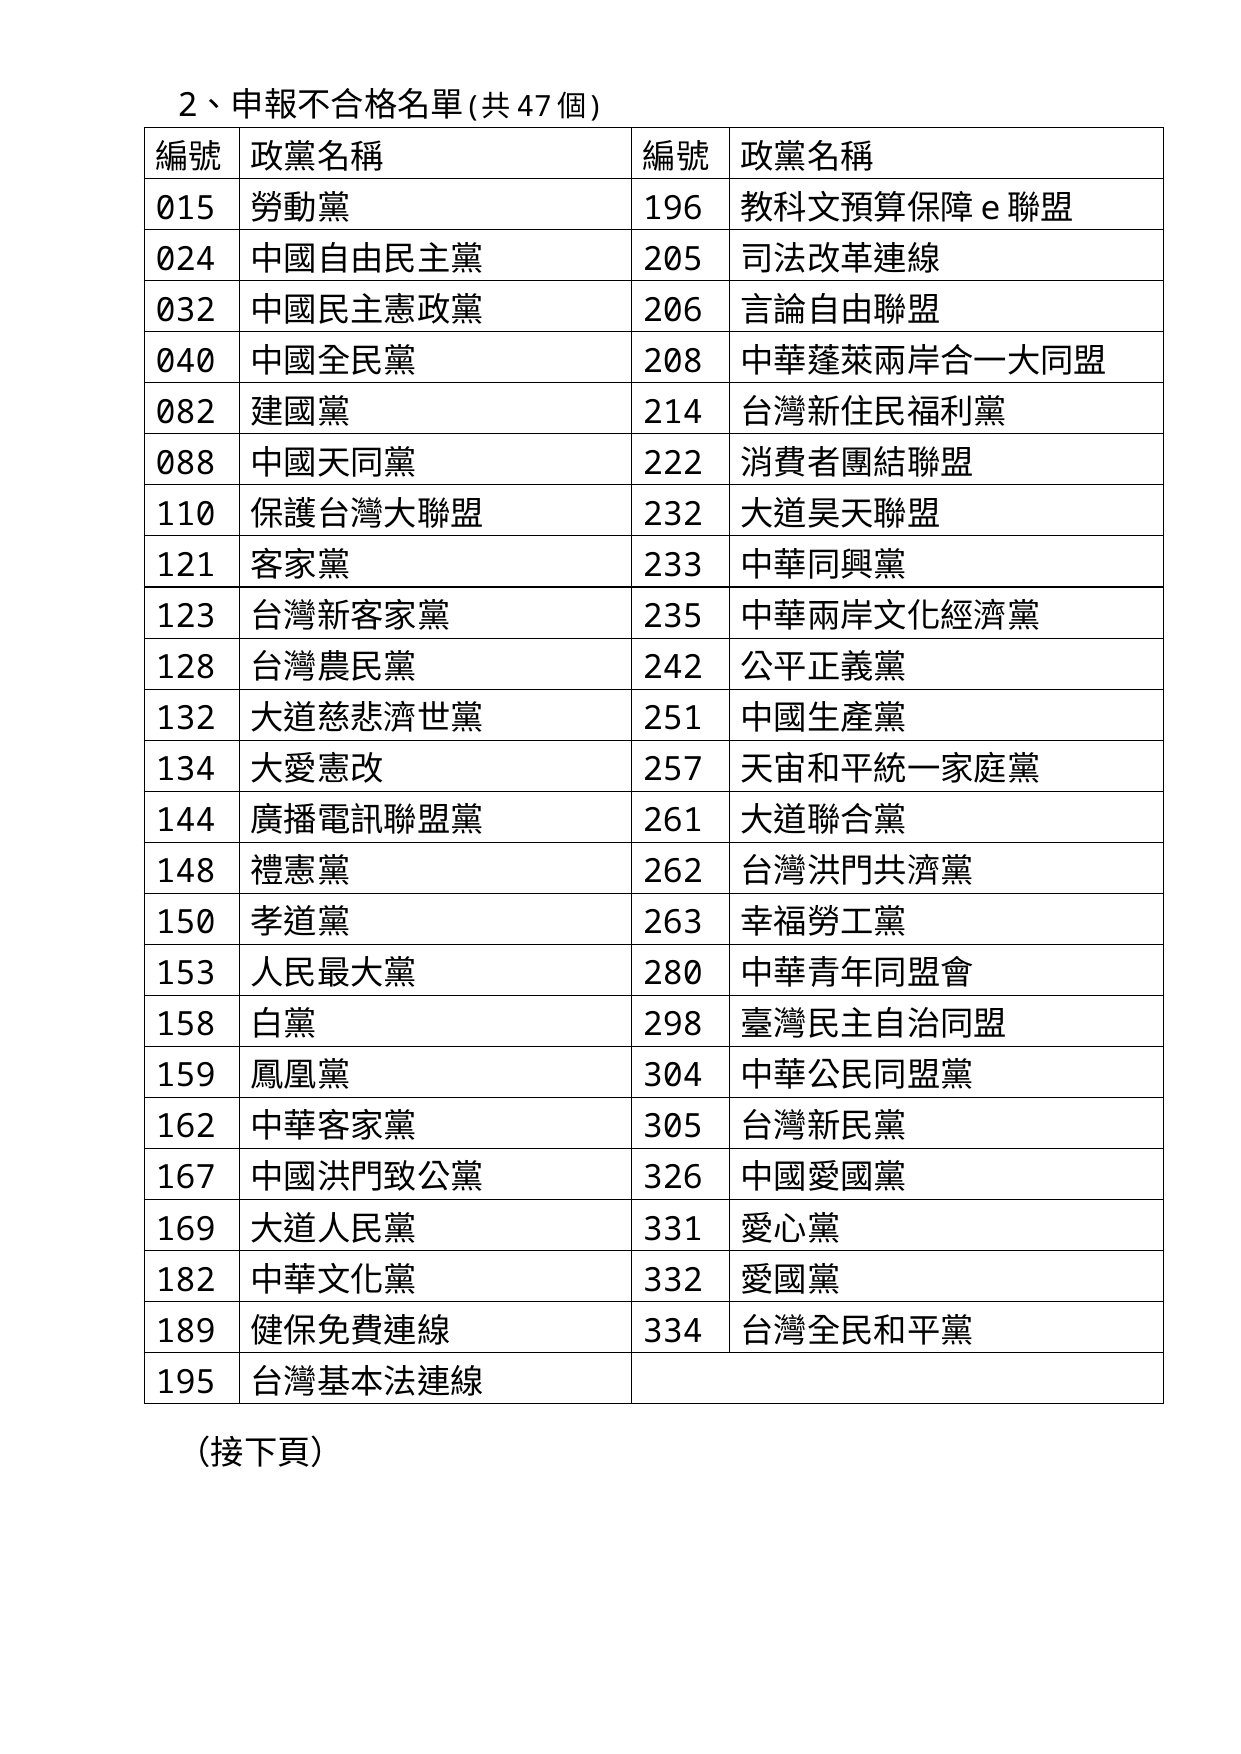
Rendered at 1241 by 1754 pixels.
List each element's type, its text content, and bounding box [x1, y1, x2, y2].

table_cell 中華青年同盟會 [730, 945, 1163, 995]
text （接下頁） [177, 1423, 1063, 1475]
table_header 編號 [632, 128, 729, 178]
table_cell 中國生產黨 [730, 690, 1163, 739]
table_cell 304 [632, 1047, 729, 1097]
table_cell 162 [145, 1098, 239, 1148]
table_cell 白黨 [240, 996, 631, 1046]
table_cell 鳳凰黨 [240, 1047, 631, 1097]
table_cell 客家黨 [240, 536, 631, 586]
table_cell 中國洪門致公黨 [240, 1149, 631, 1199]
table_cell 298 [632, 996, 729, 1046]
table_cell 326 [632, 1149, 729, 1199]
table_cell 台灣新客家黨 [240, 588, 631, 637]
table_cell 教科文預算保障e聯盟 [730, 179, 1163, 229]
table_cell 153 [145, 945, 239, 995]
table_cell 189 [145, 1302, 239, 1352]
table_cell 健保免費連線 [240, 1302, 631, 1352]
table_cell 261 [632, 792, 729, 842]
table_cell 保護台灣大聯盟 [240, 485, 631, 535]
table_cell 台灣全民和平黨 [730, 1302, 1163, 1352]
table_cell 123 [145, 588, 239, 637]
table_cell 144 [145, 792, 239, 842]
table_cell 196 [632, 179, 729, 229]
table_cell 222 [632, 434, 729, 484]
table_cell 205 [632, 230, 729, 280]
table_cell 中華兩岸文化經濟黨 [730, 588, 1163, 637]
table_cell 中華蓬萊兩岸合一大同盟 [730, 332, 1163, 382]
table_cell 中國自由民主黨 [240, 230, 631, 280]
table_cell 大愛憲改 [240, 741, 631, 791]
table_cell 台灣洪門共濟黨 [730, 843, 1163, 893]
table_cell 128 [145, 639, 239, 688]
table_cell 158 [145, 996, 239, 1046]
table_cell 愛國黨 [730, 1251, 1163, 1301]
table_cell 235 [632, 588, 729, 637]
table_cell 孝道黨 [240, 894, 631, 944]
table_cell 305 [632, 1098, 729, 1148]
table_cell 332 [632, 1251, 729, 1301]
table_cell 中國全民黨 [240, 332, 631, 382]
table_cell 024 [145, 230, 239, 280]
table_cell 中華同興黨 [730, 536, 1163, 586]
table_header 編號 [145, 128, 239, 178]
table_cell 中國民主憲政黨 [240, 281, 631, 331]
table_cell 134 [145, 741, 239, 791]
table_cell 214 [632, 383, 729, 433]
table_cell 中國天同黨 [240, 434, 631, 484]
table_cell 121 [145, 536, 239, 586]
table_cell [632, 1353, 1163, 1403]
table_cell 中華客家黨 [240, 1098, 631, 1148]
table_cell 公平正義黨 [730, 639, 1163, 688]
table_cell 280 [632, 945, 729, 995]
table_cell 人民最大黨 [240, 945, 631, 995]
table_cell 032 [145, 281, 239, 331]
table_cell 大道昊天聯盟 [730, 485, 1163, 535]
table_cell 242 [632, 639, 729, 688]
table_cell 015 [145, 179, 239, 229]
text 2、申報不合格名單(共47個) [177, 75, 1063, 127]
table_cell 大道聯合黨 [730, 792, 1163, 842]
table_cell 禮憲黨 [240, 843, 631, 893]
table_cell 167 [145, 1149, 239, 1199]
table_cell 幸福勞工黨 [730, 894, 1163, 944]
table_cell 言論自由聯盟 [730, 281, 1163, 331]
table_cell 台灣基本法連線 [240, 1353, 631, 1403]
table_cell 208 [632, 332, 729, 382]
table_cell 082 [145, 383, 239, 433]
table_cell 大道慈悲濟世黨 [240, 690, 631, 739]
table_cell 勞動黨 [240, 179, 631, 229]
table_header 政黨名稱 [730, 128, 1163, 178]
table_cell 司法改革連線 [730, 230, 1163, 280]
table_cell 233 [632, 536, 729, 586]
table_cell 愛心黨 [730, 1200, 1163, 1250]
table_cell 臺灣民主自治同盟 [730, 996, 1163, 1046]
table_cell 232 [632, 485, 729, 535]
table_cell 台灣農民黨 [240, 639, 631, 688]
table_cell 中華文化黨 [240, 1251, 631, 1301]
table_cell 150 [145, 894, 239, 944]
table_cell 中華公民同盟黨 [730, 1047, 1163, 1097]
table_cell 331 [632, 1200, 729, 1250]
table_cell 消費者團結聯盟 [730, 434, 1163, 484]
table_cell 台灣新民黨 [730, 1098, 1163, 1148]
table_cell 天宙和平統一家庭黨 [730, 741, 1163, 791]
table_cell 大道人民黨 [240, 1200, 631, 1250]
table_header 政黨名稱 [240, 128, 631, 178]
table_cell 169 [145, 1200, 239, 1250]
table_cell 廣播電訊聯盟黨 [240, 792, 631, 842]
table_cell 334 [632, 1302, 729, 1352]
table_cell 195 [145, 1353, 239, 1403]
table_cell 251 [632, 690, 729, 739]
table_cell 建國黨 [240, 383, 631, 433]
table_cell 159 [145, 1047, 239, 1097]
table_cell 台灣新住民福利黨 [730, 383, 1163, 433]
table_cell 040 [145, 332, 239, 382]
table_cell 148 [145, 843, 239, 893]
table_cell 132 [145, 690, 239, 739]
table_cell 257 [632, 741, 729, 791]
table_cell 262 [632, 843, 729, 893]
table_cell 182 [145, 1251, 239, 1301]
table_cell 206 [632, 281, 729, 331]
table_cell 110 [145, 485, 239, 535]
table_cell 中國愛國黨 [730, 1149, 1163, 1199]
table_cell 088 [145, 434, 239, 484]
table_cell 263 [632, 894, 729, 944]
